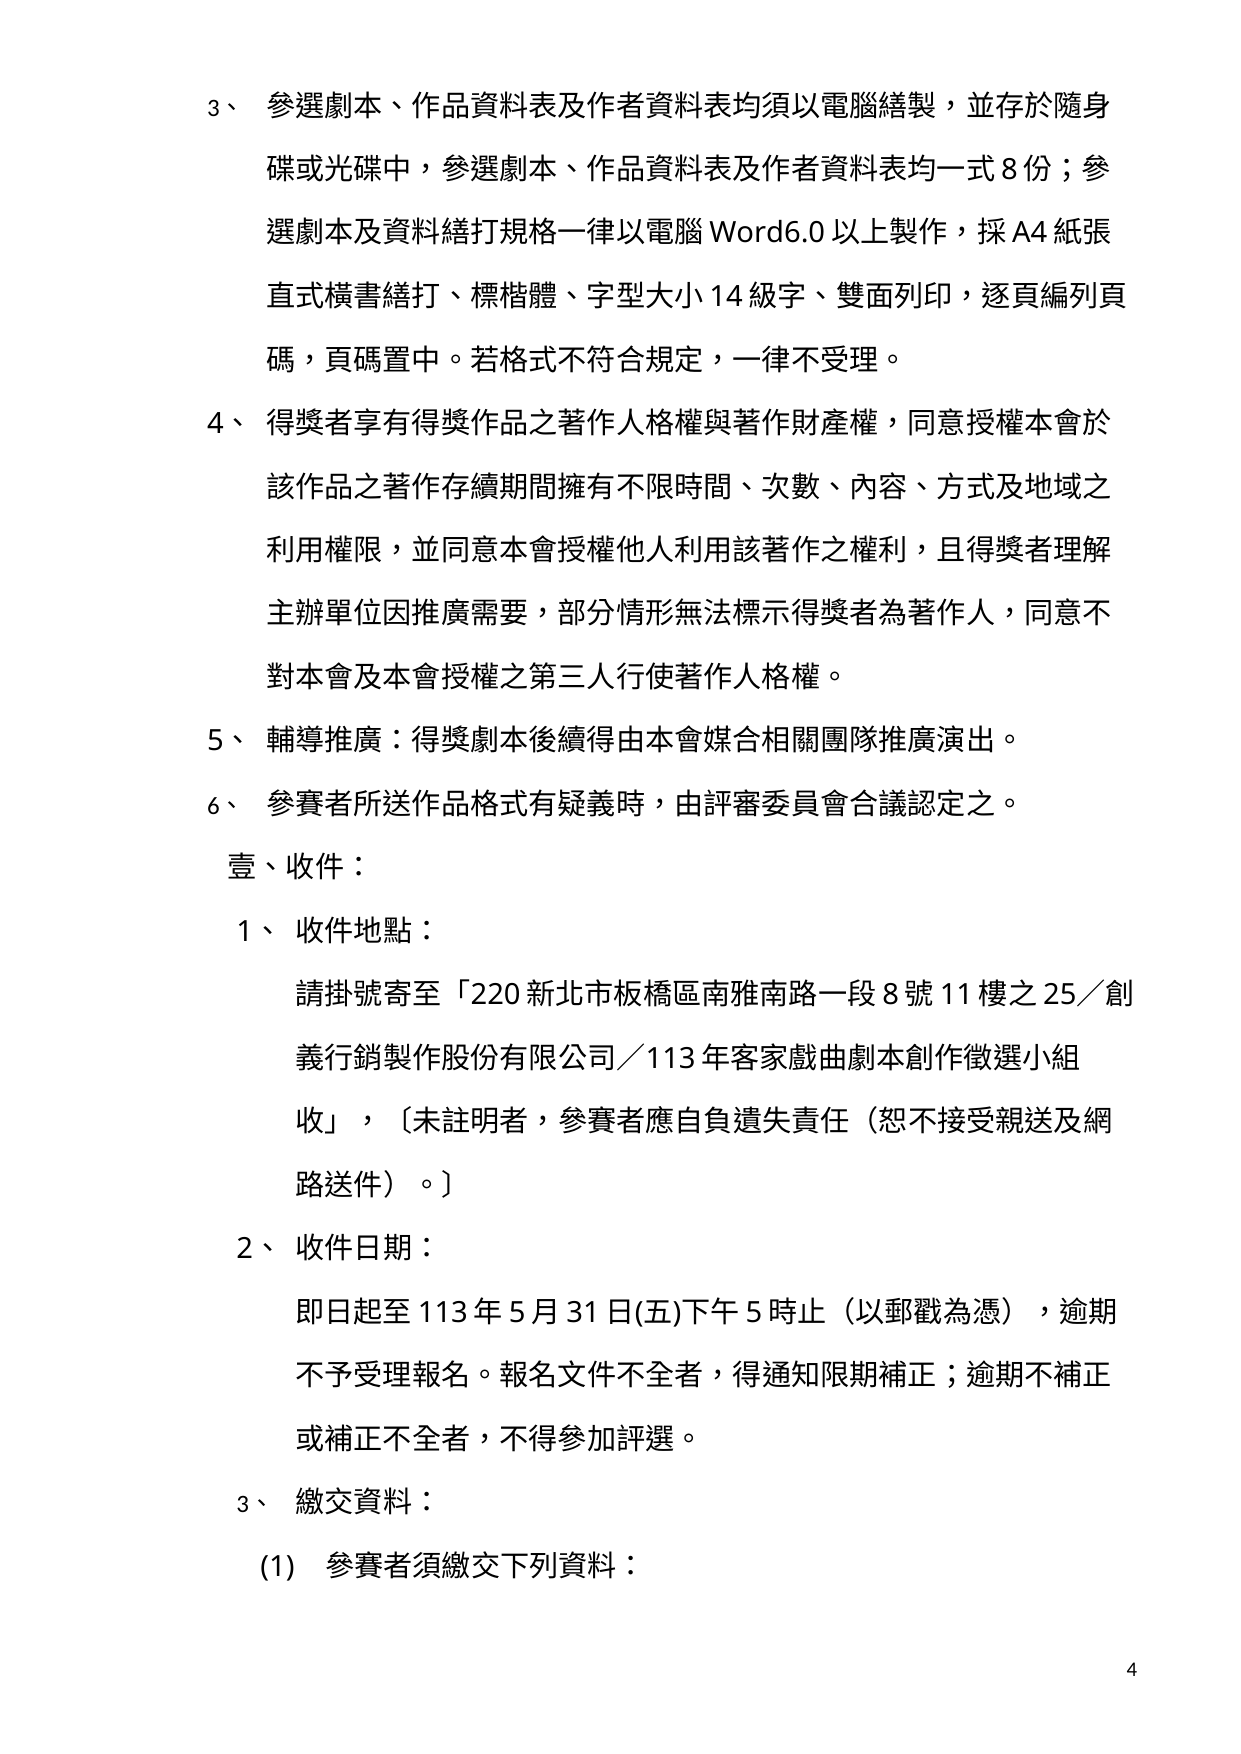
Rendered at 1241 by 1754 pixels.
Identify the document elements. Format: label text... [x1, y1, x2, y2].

text 即日起至113年5月31日(五)下午5時止（以郵戳為憑），逾期不予受理報名。報名文件不全者，得通知限期補正；逾期不補正或補正不全者，不得參加評選。 [295, 1288, 1137, 1458]
list 參選劇本、作品資料表及作者資料表均須以電腦繕製，並存於隨身碟或光碟中，參選劇本、作品資料表及作者資料表均一式8份；參選劇本及資料繕打規格一律以電腦Word6.0以上製作，採A4紙張直式橫書繕打、標楷體、字型大小14級字、雙面列印，逐頁編列頁碼，頁碼置中。若格式不符合規定，一律不受理。 [207, 82, 1137, 378]
text 請掛號寄至「220新北市板橋區南雅南路一段8號11樓之25／創義行銷製作股份有限公司／113年客家戲曲劇本創作徵選小組收」，〔未註明者，參賽者應自負遺失責任（恕不接受親送及網路送件）。〕 [295, 971, 1137, 1204]
list 收件日期： [236, 1225, 1137, 1267]
list 繳交資料： [236, 1479, 1137, 1521]
list 參賽者所送作品格式有疑義時，由評審委員會合議認定之。 [207, 780, 1137, 823]
list 參賽者須繳交下列資料： [260, 1542, 1137, 1584]
list 收件地點： [236, 907, 1137, 950]
list 輔導推廣：得獎劇本後續得由本會媒合相關團隊推廣演出。 [207, 717, 1137, 759]
list 得獎者享有得獎作品之著作人格權與著作財產權，同意授權本會於該作品之著作存續期間擁有不限時間、次數、內容、方式及地域之利用權限，並同意本會授權他人利用該著作之權利，且得獎者理解主辦單位因推廣需要，部分情形無法標示得獎者為著作人，同意不對本會及本會授權之第三人行使著作人格權。 [207, 399, 1137, 696]
list 收件： [227, 844, 1137, 886]
